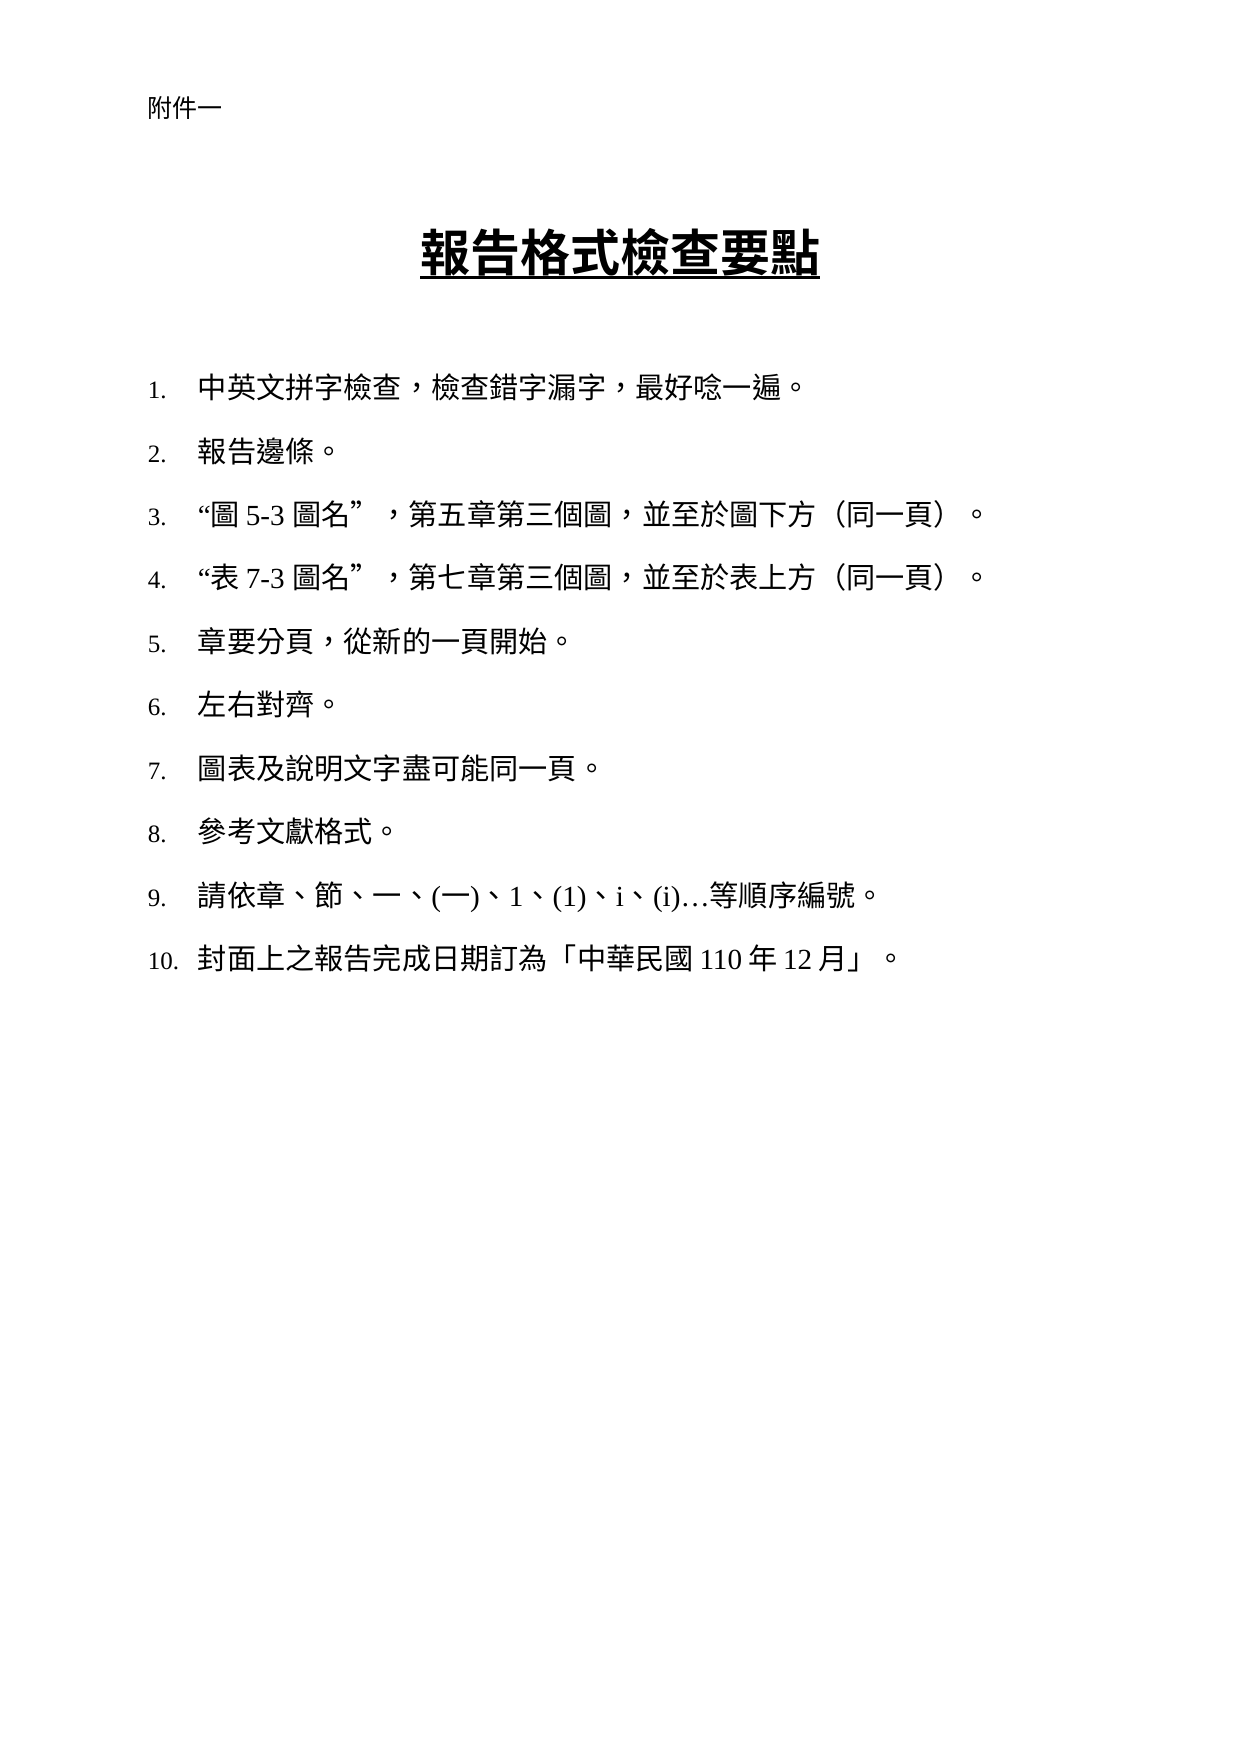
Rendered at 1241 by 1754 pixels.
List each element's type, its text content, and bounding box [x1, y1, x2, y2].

list 章要分頁，從新的一頁開始。 [148, 618, 1092, 661]
list 圖表及說明文字盡可能同一頁。 [148, 745, 1092, 788]
text 報告格式檢查要點 [148, 177, 1092, 302]
list 報告邊條。 [148, 428, 1092, 470]
list 參考文獻格式。 [148, 809, 1092, 851]
list “圖5-3 圖名”，第五章第三個圖，並至於圖下方（同一頁）。 [148, 492, 1092, 534]
list “表7-3 圖名”，第七章第三個圖，並至於表上方（同一頁）。 [148, 555, 1092, 597]
list 左右對齊。 [148, 682, 1092, 724]
list 中英文拼字檢查，檢查錯字漏字，最好唸一遍。 [148, 365, 1092, 407]
list 請依章、節、一、(一)、1、(1)、i、(i)…等順序編號。 [148, 872, 1092, 914]
list 封面上之報告完成日期訂為「中華民國110年12月」。 [148, 936, 1092, 978]
